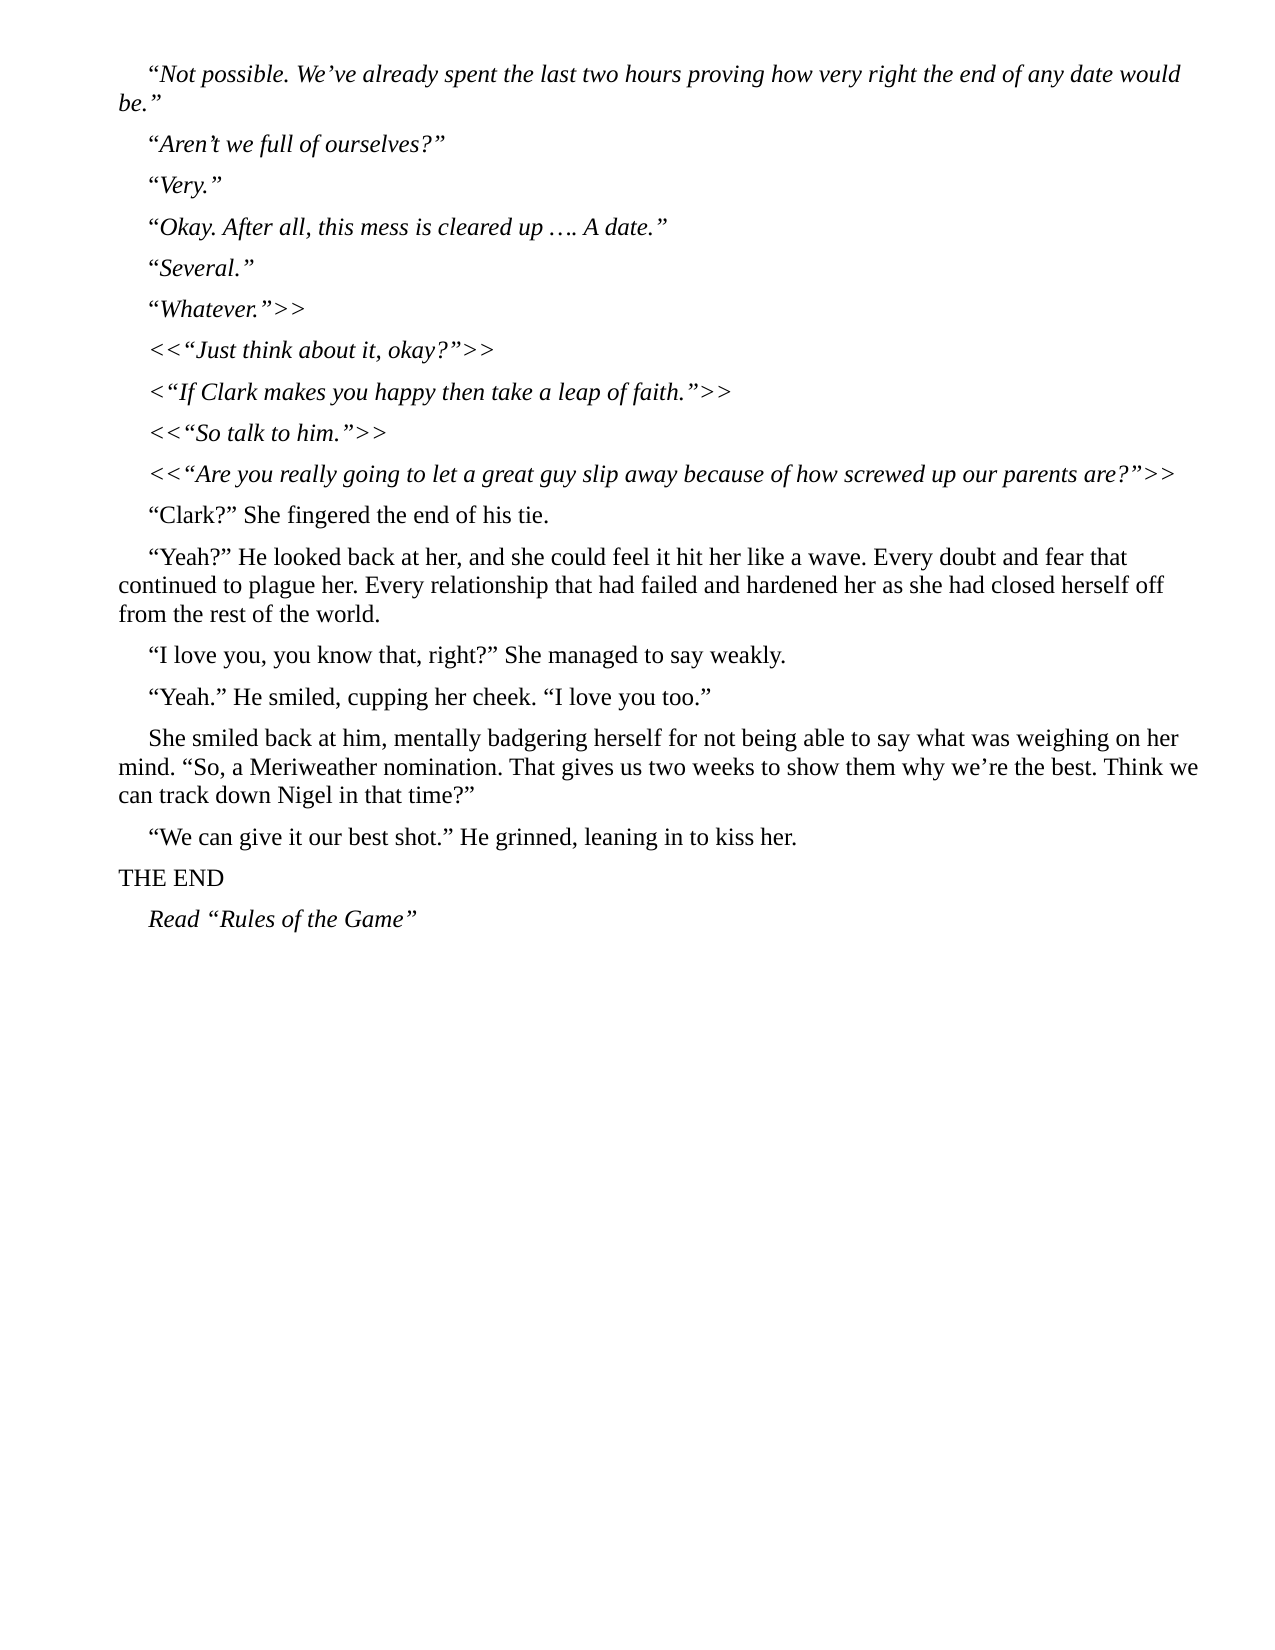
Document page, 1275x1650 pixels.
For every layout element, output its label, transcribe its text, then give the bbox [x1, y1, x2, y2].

text “We can give it our best shot.” He grinned, leaning in to kiss her. [118, 822, 1216, 850]
text THE END [118, 863, 1216, 892]
text She smiled back at him, mentally badgering herself for not being able to say what was weighing on her mind. “So, a Meriweather nomination. That gives us two weeks to show them why we’re the best. Think we can track down Nigel in that time?” [118, 723, 1216, 809]
text “I love you, you know that, right?” She managed to say weakly. [118, 640, 1216, 669]
text “Yeah?” He looked back at her, and she could feel it hit her like a wave. Every doubt and fear that continued to plague her. Every relationship that had failed and hardened her as she had closed herself off from the rest of the world. [118, 542, 1216, 628]
text “Very.” [118, 170, 1216, 199]
text “Yeah.” He smiled, cupping her cheek. “I love you too.” [118, 682, 1216, 710]
text “Clark?” She fingered the end of his tie. [118, 500, 1216, 529]
text <<“Are you really going to let a great guy slip away because of how screwed up our parents are?”>> [118, 459, 1216, 488]
text <<“Just think about it, okay?”>> [118, 335, 1216, 364]
text <“If Clark makes you happy then take a leap of faith.”>> [118, 377, 1216, 405]
text “Not possible. We’ve already spent the last two hours proving how very right the end of any date would be.” [118, 59, 1216, 117]
text “Several.” [118, 253, 1216, 282]
text <<“So talk to him.”>> [118, 418, 1216, 447]
text “Whatever.”>> [118, 294, 1216, 323]
text “Okay. After all, this mess is cleared up …. A date.” [118, 212, 1216, 240]
text “Aren’t we full of ourselves?” [118, 129, 1216, 158]
text Read “Rules of the Game” [118, 904, 1216, 933]
